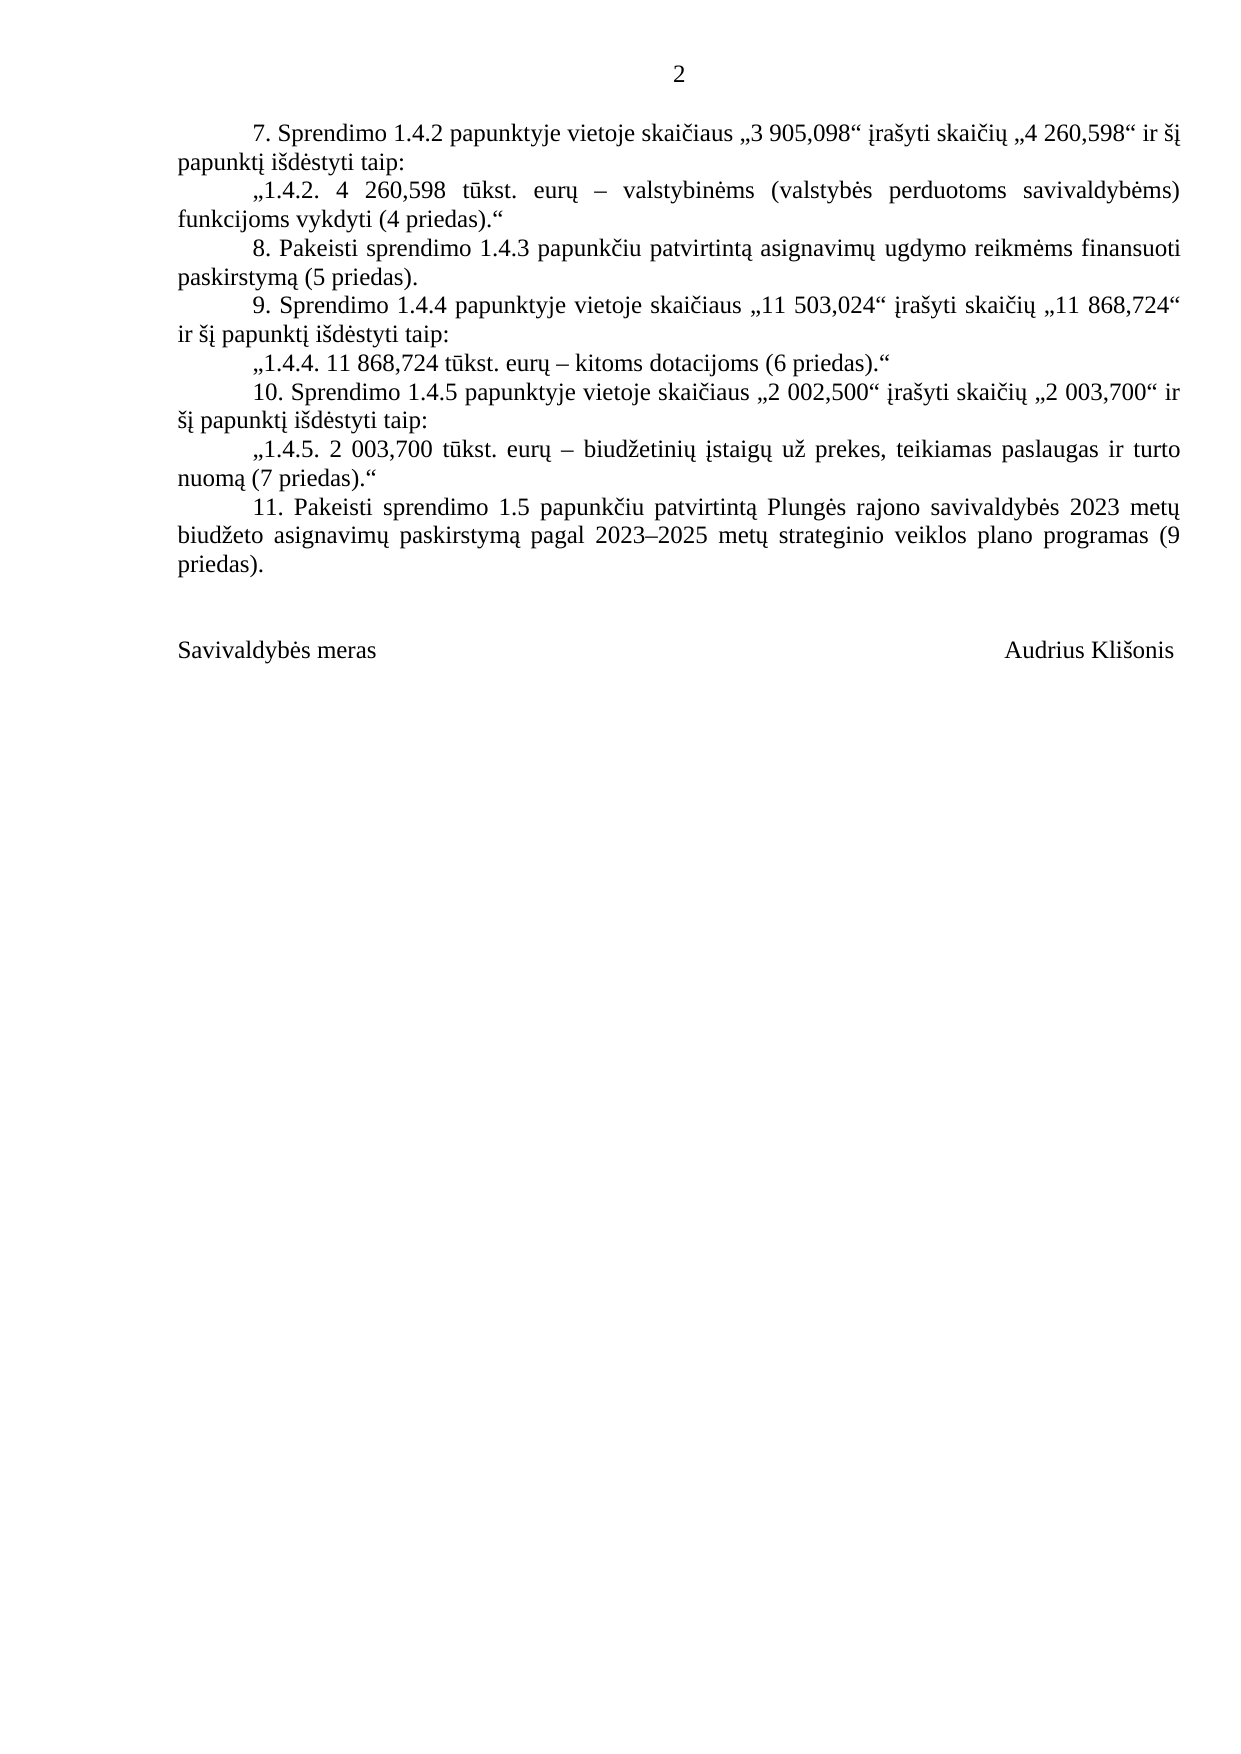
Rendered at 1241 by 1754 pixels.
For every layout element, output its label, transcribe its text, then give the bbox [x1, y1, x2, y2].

text 9. Sprendimo 1.4.4 papunktyje vietoje skaičiaus „11 503,024“ įrašyti skaičių „11 868,724“ ir šį papunktį išdėstyti taip: [177, 291, 1181, 348]
text 10. Sprendimo 1.4.5 papunktyje vietoje skaičiaus „2 002,500“ įrašyti skaičių „2 003,700“ ir šį papunktį išdėstyti taip: [177, 377, 1181, 434]
text 11. Pakeisti sprendimo 1.5 papunkčiu patvirtintą Plungės rajono savivaldybės 2023 metų biudžeto asignavimų paskirstymą pagal 2023–2025 metų strateginio veiklos plano programas (9 priedas). [177, 492, 1181, 578]
text 8. Pakeisti sprendimo 1.4.3 papunkčiu patvirtintą asignavimų ugdymo reikmėms finansuoti paskirstymą (5 priedas). [177, 233, 1181, 291]
text „1.4.2. 4 260,598 tūkst. eurų – valstybinėms (valstybės perduotoms savivaldybėms) funkcijoms vykdyti (4 priedas).“ [177, 176, 1181, 233]
text Savivaldybės meras Audrius Klišonis [177, 636, 1181, 664]
text „1.4.5. 2 003,700 tūkst. eurų – biudžetinių įstaigų už prekes, teikiamas paslaugas ir turto nuomą (7 priedas).“ [177, 434, 1181, 492]
text 7. Sprendimo 1.4.2 papunktyje vietoje skaičiaus „3 905,098“ įrašyti skaičių „4 260,598“ ir šį papunktį išdėstyti taip: [177, 118, 1181, 176]
text „1.4.4. 11 868,724 tūkst. eurų – kitoms dotacijoms (6 priedas).“ [177, 348, 1181, 377]
